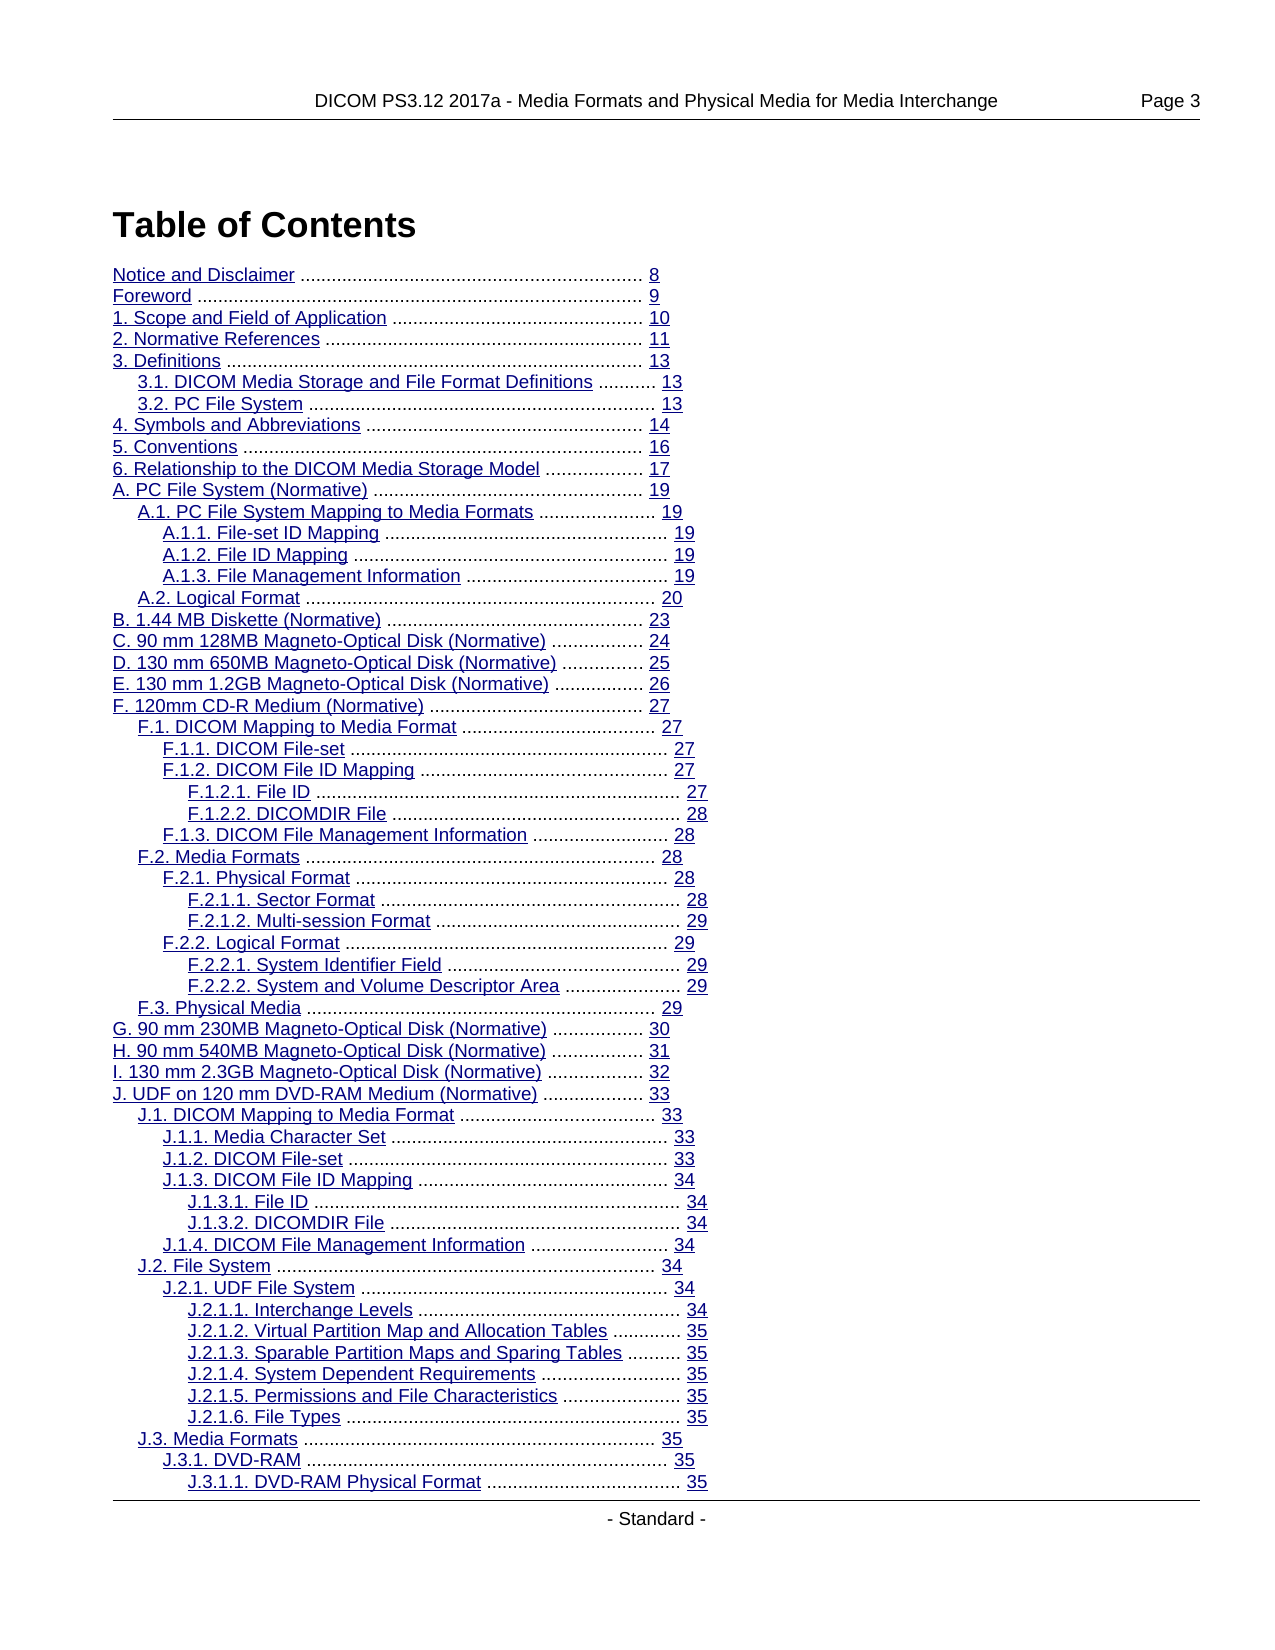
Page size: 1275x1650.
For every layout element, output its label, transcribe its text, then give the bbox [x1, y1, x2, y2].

text 3. Definitions 0 [112, 349, 1175, 371]
text J.1.1. Media Character Set 0 [162, 1126, 1175, 1147]
text J.1.4. DICOM File Management Information 0 [162, 1234, 1175, 1255]
text D. 130 mm 650MB Magneto-Optical Disk (Normative) 0 [112, 651, 1175, 673]
text F.2.2.2. System and Volume Descriptor Area 0 [187, 975, 1175, 996]
text H. 90 mm 540MB Magneto-Optical Disk (Normative) 0 [112, 1039, 1175, 1061]
text Notice and Disclaimer 0 [112, 263, 1175, 285]
text F.2. Media Formats 0 [137, 846, 1175, 867]
text 4. Symbols and Abbreviations 0 [112, 414, 1175, 436]
text 3.2. PC File System 0 [137, 393, 1175, 414]
text A.1.2. File ID Mapping 0 [162, 544, 1175, 565]
text J.2.1.2. Virtual Partition Map and Allocation Tables 0 [187, 1320, 1175, 1341]
text B. 1.44 MB Diskette (Normative) 0 [112, 608, 1175, 630]
text J. UDF on 120 mm DVD-RAM Medium (Normative) 0 [112, 1083, 1175, 1104]
text 6. Relationship to the DICOM Media Storage Model 0 [112, 457, 1175, 479]
text J.1.3.1. File ID 0 [187, 1191, 1175, 1212]
text J.3.1. DVD-RAM 0 [162, 1449, 1175, 1471]
text F.1.3. DICOM File Management Information 0 [162, 824, 1175, 846]
text A. PC File System (Normative) 0 [112, 479, 1175, 501]
text J.2.1.3. Sparable Partition Maps and Sparing Tables 0 [187, 1341, 1175, 1363]
text A.1.3. File Management Information 0 [162, 565, 1175, 587]
text J.2.1.4. System Dependent Requirements 0 [187, 1363, 1175, 1384]
text F.1.2.1. File ID 0 [187, 781, 1175, 802]
text F.2.2.1. System Identifier Field 0 [187, 953, 1175, 975]
text 5. Conventions 0 [112, 436, 1175, 457]
text A.1. PC File System Mapping to Media Formats 0 [137, 501, 1175, 522]
text F.2.1. Physical Format 0 [162, 867, 1175, 889]
text F.1.2. DICOM File ID Mapping 0 [162, 759, 1175, 781]
text Foreword 0 [112, 285, 1175, 306]
text A.1.1. File-set ID Mapping 0 [162, 522, 1175, 544]
text F.2.1.1. Sector Format 0 [187, 889, 1175, 910]
text F.1.1. DICOM File-set 0 [162, 738, 1175, 759]
text 3.1. DICOM Media Storage and File Format Definitions 0 [137, 371, 1175, 393]
text G. 90 mm 230MB Magneto-Optical Disk (Normative) 0 [112, 1018, 1175, 1039]
text J.1. DICOM Mapping to Media Format 0 [137, 1104, 1175, 1126]
text J.3. Media Formats 0 [137, 1428, 1175, 1449]
text A.2. Logical Format 0 [137, 587, 1175, 608]
text E. 130 mm 1.2GB Magneto-Optical Disk (Normative) 0 [112, 673, 1175, 694]
text 2. Normative References 0 [112, 328, 1175, 349]
text F.2.2. Logical Format 0 [162, 932, 1175, 953]
text J.1.3.2. DICOMDIR File 0 [187, 1212, 1175, 1234]
text F. 120mm CD-R Medium (Normative) 0 [112, 694, 1175, 716]
text 1. Scope and Field of Application 0 [112, 306, 1175, 328]
text J.2.1.6. File Types 0 [187, 1406, 1175, 1428]
text J.2.1.1. Interchange Levels 0 [187, 1298, 1175, 1320]
text J.2.1.5. Permissions and File Characteristics 0 [187, 1384, 1175, 1406]
text J.3.1.1. DVD-RAM Physical Format 0 [187, 1471, 1175, 1492]
text J.2. File System 0 [137, 1255, 1175, 1277]
text C. 90 mm 128MB Magneto-Optical Disk (Normative) 0 [112, 630, 1175, 651]
text J.2.1. UDF File System 0 [162, 1277, 1175, 1298]
text F.2.1.2. Multi-session Format 0 [187, 910, 1175, 932]
text F.1. DICOM Mapping to Media Format 0 [137, 716, 1175, 738]
text J.1.2. DICOM File-set 0 [162, 1147, 1175, 1169]
text F.1.2.2. DICOMDIR File 0 [187, 802, 1175, 824]
text J.1.3. DICOM File ID Mapping 0 [162, 1169, 1175, 1191]
text F.3. Physical Media 0 [137, 996, 1175, 1018]
text I. 130 mm 2.3GB Magneto-Optical Disk (Normative) 0 [112, 1061, 1175, 1083]
text Table of Contents [112, 204, 1200, 245]
